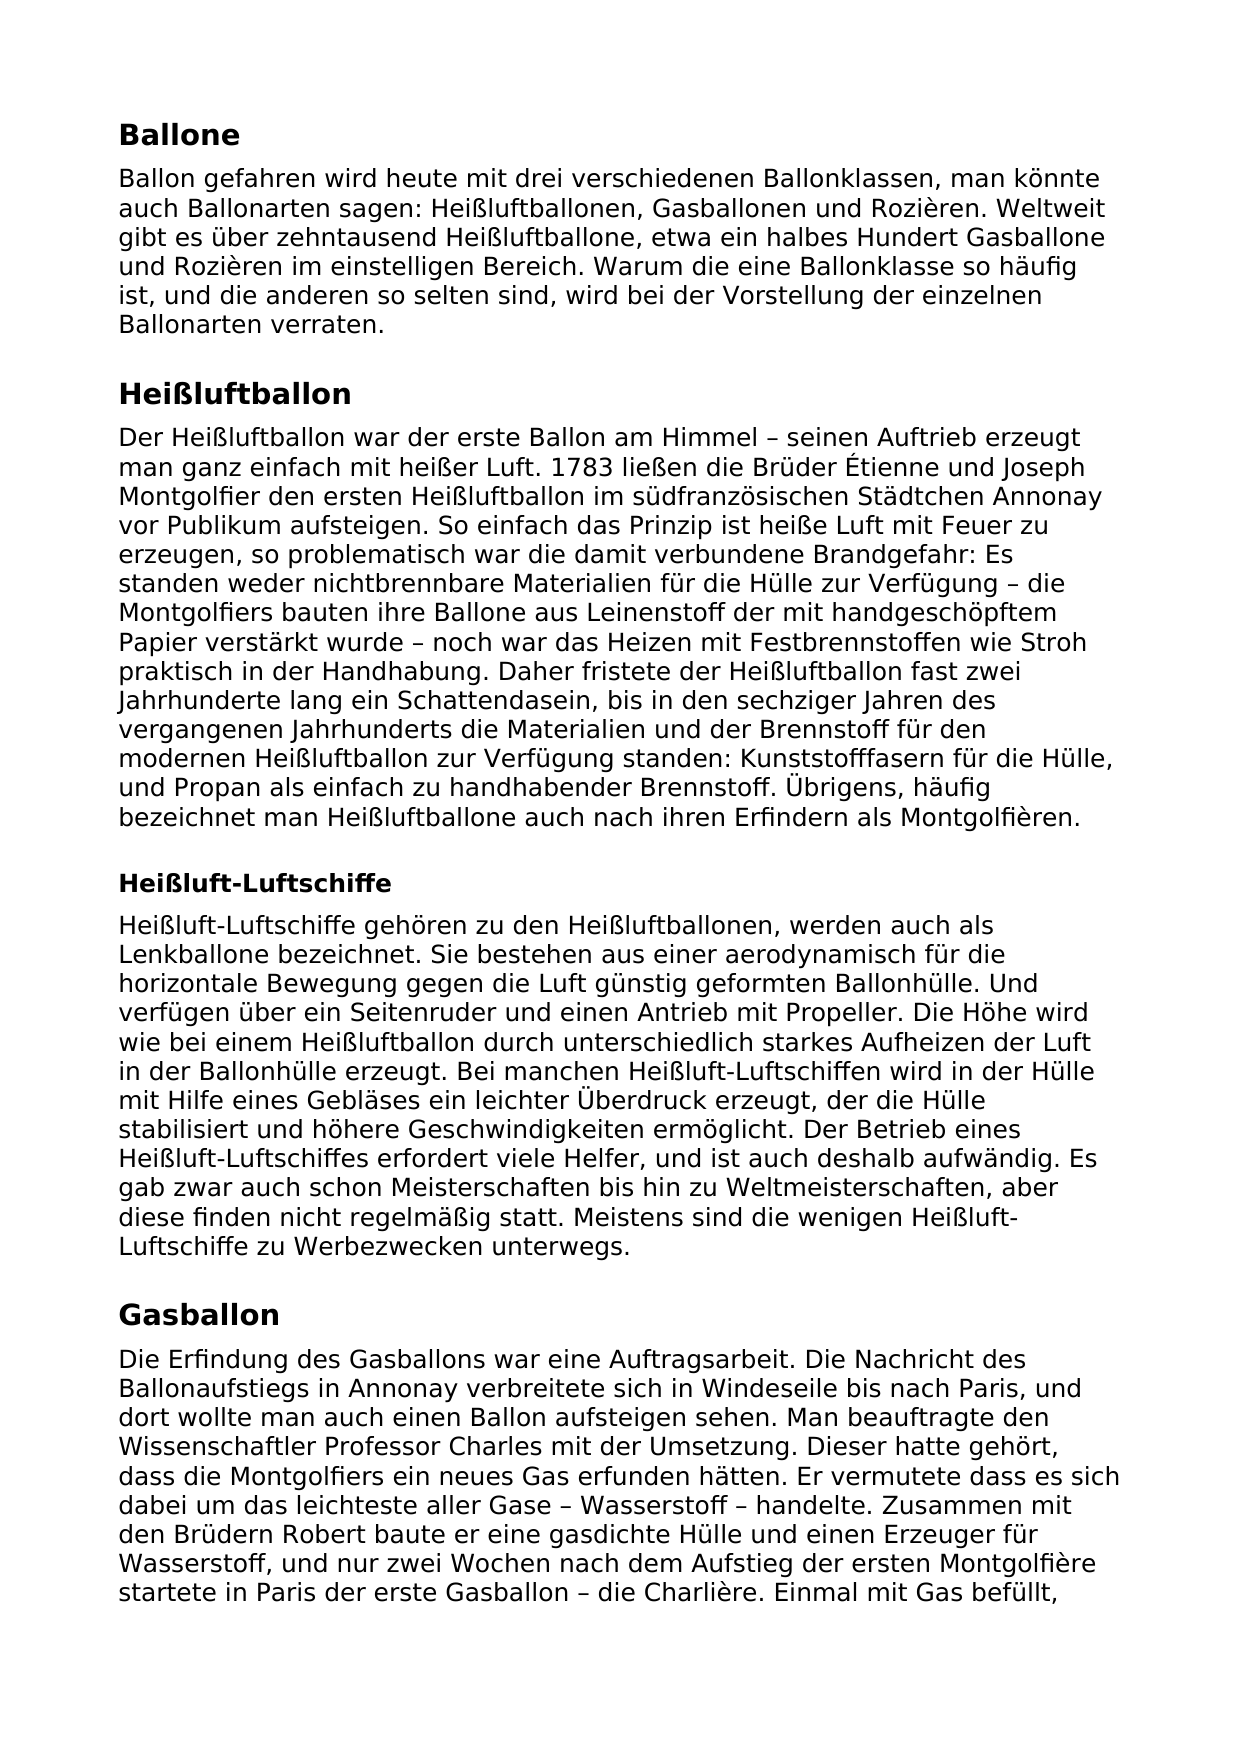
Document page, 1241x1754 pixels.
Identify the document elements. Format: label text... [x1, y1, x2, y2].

subtitle Heißluftballon [118, 377, 1122, 411]
text Ballon gefahren wird heute mit drei verschiedenen Ballonklassen, man könnte auch Ballonarten sagen: Heißluftballonen, Gasballonen und Rozièren. Weltweit gibt es über zehntausend Heißluftballone, etwa ein halbes Hundert Gasballone und Rozièren im einstelligen Bereich. Warum die eine Ballonklasse so häufig ist, und die anderen so selten sind, wird bei der Vorstellung der einzelnen Ballonarten verraten. [118, 164, 1122, 339]
text Heißluft-Luftschiffe gehören zu den Heißluftballonen, werden auch als Lenkballone bezeichnet. Sie bestehen aus einer aerodynamisch für die horizontale Bewegung gegen die Luft günstig geformten Ballonhülle. Und verfügen über ein Seitenruder und einen Antrieb mit Propeller. Die Höhe wird wie bei einem Heißluftballon durch unterschiedlich starkes Aufheizen der Luft in der Ballonhülle erzeugt. Bei manchen Heißluft-Luftschiffen wird in der Hülle mit Hilfe eines Gebläses ein leichter Überdruck erzeugt, der die Hülle stabilisiert und höhere Geschwindigkeiten ermöglicht. Der Betrieb eines Heißluft-Luftschiffes erfordert viele Helfer, und ist auch deshalb aufwändig. Es gab zwar auch schon Meisterschaften bis hin zu Weltmeisterschaften, aber diese finden nicht regelmäßig statt. Meistens sind die wenigen Heißluft-Luftschiffe zu Werbezwecken unterwegs. [118, 911, 1122, 1261]
text Die Erfindung des Gasballons war eine Auftragsarbeit. Die Nachricht des Ballonaufstiegs in Annonay verbreitete sich in Windeseile bis nach Paris, und dort wollte man auch einen Ballon aufsteigen sehen. Man beauftragte den Wissenschaftler Professor Charles mit der Umsetzung. Dieser hatte gehört, dass die Montgolfiers ein neues Gas erfunden hätten. Er vermutete dass es sich dabei um das leichteste aller Gase – Wasserstoff – handelte. Zusammen mit den Brüdern Robert baute er eine gasdichte Hülle und einen Erzeuger für Wasserstoff, und nur zwei Wochen nach dem Aufstieg der ersten Montgolfière startete in Paris der erste Gasballon – die Charlière. Einmal mit Gas befüllt, [118, 1345, 1122, 1607]
subtitle Ballone [118, 118, 1122, 152]
subtitle Gasballon [118, 1298, 1122, 1332]
subtitle Heißluft-Luftschiffe [118, 869, 1122, 898]
text Der Heißluftballon war der erste Ballon am Himmel – seinen Auftrieb erzeugt man ganz einfach mit heißer Luft. 1783 ließen die Brüder Étienne und Joseph Montgolfier den ersten Heißluftballon im südfranzösischen Städtchen Annonay vor Publikum aufsteigen. So einfach das Prinzip ist heiße Luft mit Feuer zu erzeugen, so problematisch war die damit verbundene Brandgefahr: Es standen weder nichtbrennbare Materialien für die Hülle zur Verfügung – die Montgolfiers bauten ihre Ballone aus Leinenstoff der mit handgeschöpftem Papier verstärkt wurde – noch war das Heizen mit Festbrennstoffen wie Stroh praktisch in der Handhabung. Daher fristete der Heißluftballon fast zwei Jahrhunderte lang ein Schattendasein, bis in den sechziger Jahren des vergangenen Jahrhunderts die Materialien und der Brennstoff für den modernen Heißluftballon zur Verfügung standen: Kunststofffasern für die Hülle, und Propan als einfach zu handhabender Brennstoff. Übrigens, häufig bezeichnet man Heißluftballone auch nach ihren Erfindern als Montgolfièren. [118, 423, 1122, 832]
